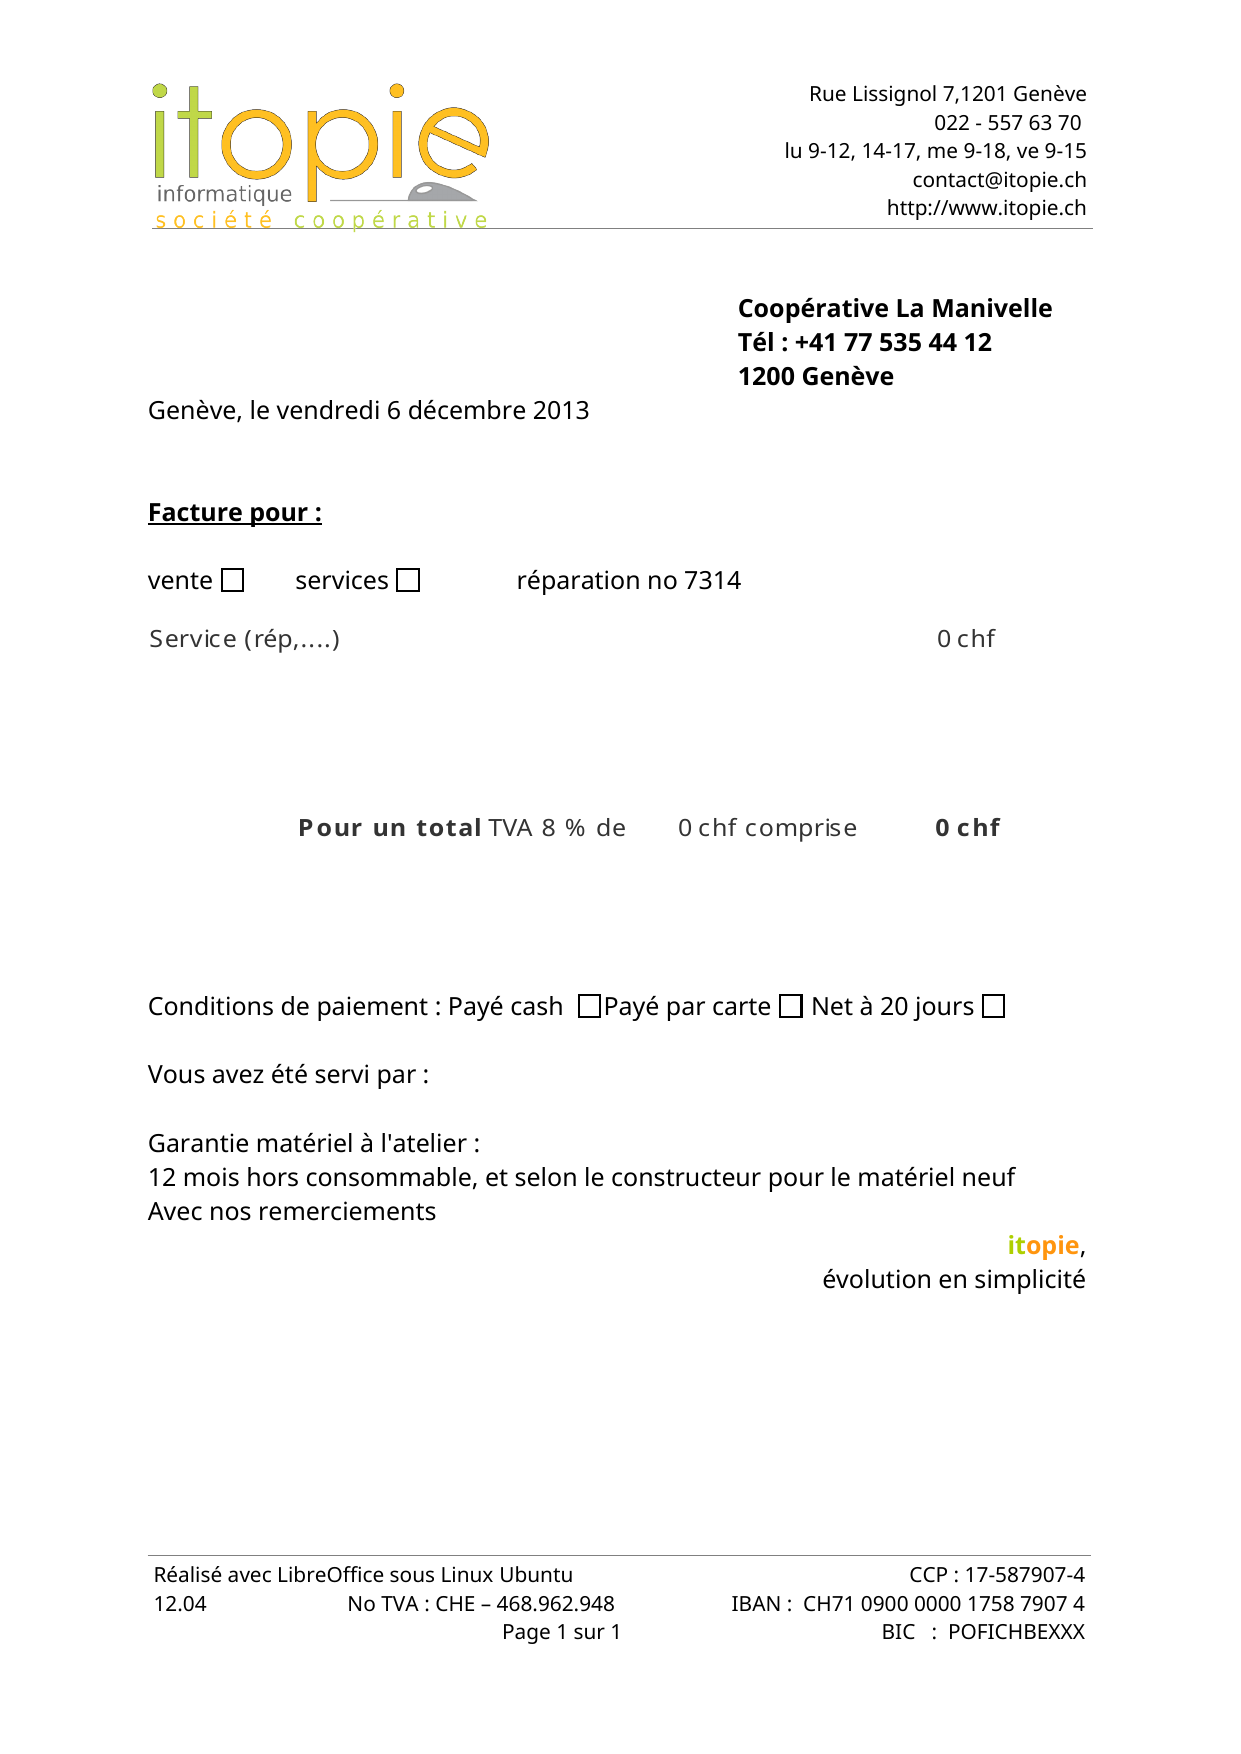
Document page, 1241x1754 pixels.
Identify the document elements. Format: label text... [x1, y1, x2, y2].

text Genève, le vendredi 6 décembre 2013 [148, 392, 1093, 427]
text Garantie matériel à l'atelier : [148, 1125, 1093, 1159]
text vente services réparation no 7314 [148, 563, 1093, 597]
text itopie, [148, 1227, 1093, 1262]
text Avec nos remerciements [148, 1193, 1093, 1227]
picture [138, 72, 500, 244]
text Facture pour : [148, 495, 1093, 529]
text Vous avez été servi par : [148, 1057, 1093, 1091]
text Tél : +41 77 535 44 12 [148, 324, 1093, 358]
text Conditions de paiement : Payé cash Payé par carte Net à 20 jours [148, 989, 1093, 1023]
text 1200 Genève [148, 358, 1093, 392]
text 12 mois hors consommable, et selon le constructeur pour le matériel neuf [148, 1159, 1093, 1193]
text Coopérative La Manivelle [148, 290, 1093, 324]
text évolution en simplicité [148, 1262, 1093, 1296]
